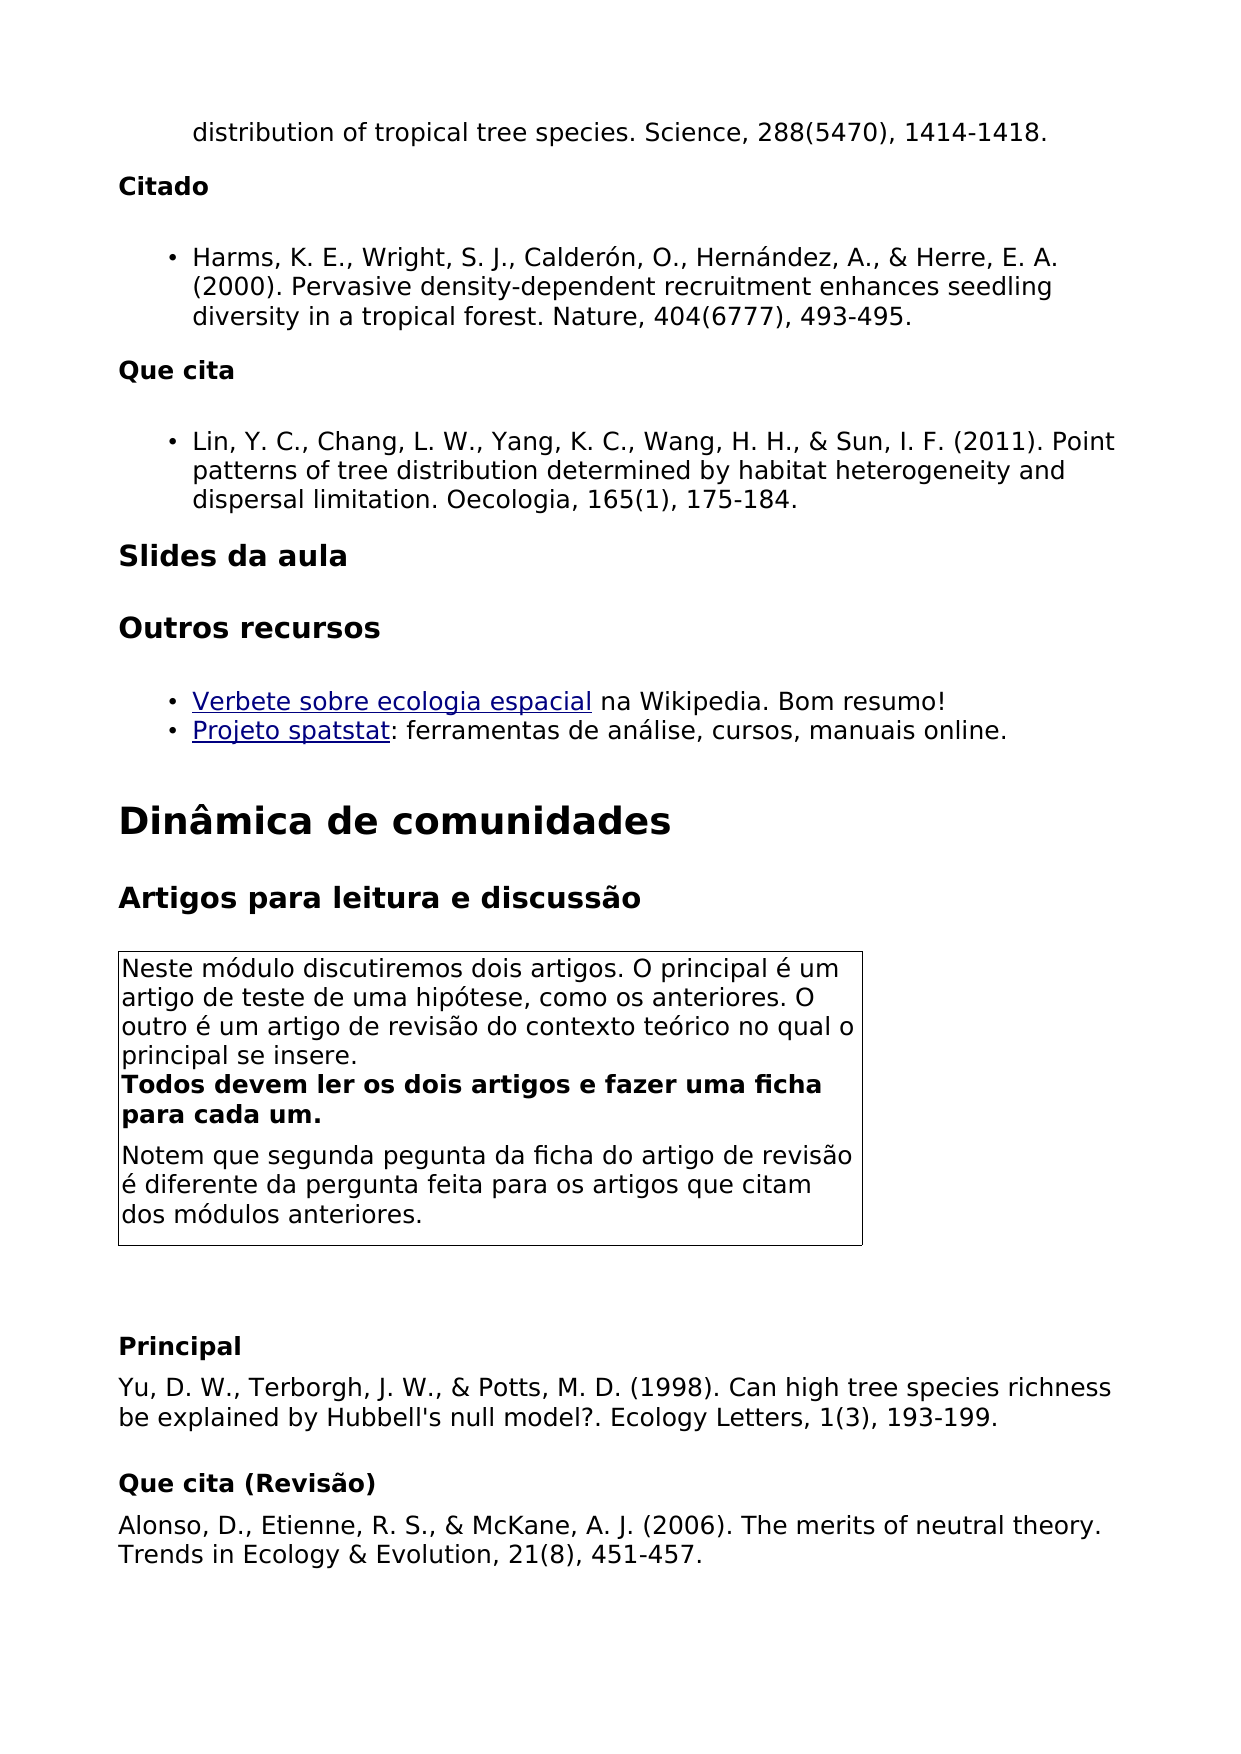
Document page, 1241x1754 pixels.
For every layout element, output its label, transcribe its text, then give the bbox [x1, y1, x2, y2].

text Alonso, D., Etienne, R. S., & McKane, A. J. (2006). The merits of neutral theory. Trends in Ecology & Evolution, 21(8), 451-457. [118, 1511, 1122, 1569]
list Verbete sobre ecologia espacial na Wikipedia. Bom resumo! [177, 687, 1122, 716]
list Projeto spatstat: ferramentas de análise, cursos, manuais online. [177, 716, 1122, 745]
list Harms, K. E., Wright, S. J., Calderón, O., Hernández, A., & Herre, E. A. (2000). Pervasive density-dependent recruitment enhances seedling diversity in a tropical forest. Nature, 404(6777), 493-495. [177, 243, 1122, 331]
subtitle Artigos para leitura e discussão [118, 881, 1122, 915]
list distribution of tropical tree species. Science, 288(5470), 1414-1418. [177, 118, 1122, 147]
subtitle Outros recursos [118, 611, 1122, 645]
subtitle Slides da aula [118, 539, 1122, 573]
subtitle Citado [118, 172, 1122, 201]
text Yu, D. W., Terborgh, J. W., & Potts, M. D. (1998). Can high tree species richness be explained by Hubbell's null model?. Ecology Letters, 1(3), 193-199. [118, 1374, 1122, 1432]
list Lin, Y. C., Chang, L. W., Yang, K. C., Wang, H. H., & Sun, I. F. (2011). Point patterns of tree distribution determined by habitat heterogeneity and dispersal limitation. Oecologia, 165(1), 175-184. [177, 427, 1122, 514]
table_header Neste módulo discutiremos dois artigos. O principal é um artigo de teste de uma hipótese, como os anteriores. O outro é um artigo de revisão do contexto teórico no qual o principal se insere. Todos devem ler os dois artigos e fazer uma ficha para cada um. Notem que segunda pegunta da ficha do artigo de revisão é diferente da pergunta feita para os artigos que citam dos módulos anteriores. [119, 952, 862, 1244]
subtitle Que cita (Revisão) [118, 1469, 1122, 1499]
subtitle Que cita [118, 356, 1122, 385]
subtitle Principal [118, 1332, 1122, 1361]
subtitle Dinâmica de comunidades [118, 800, 1122, 843]
